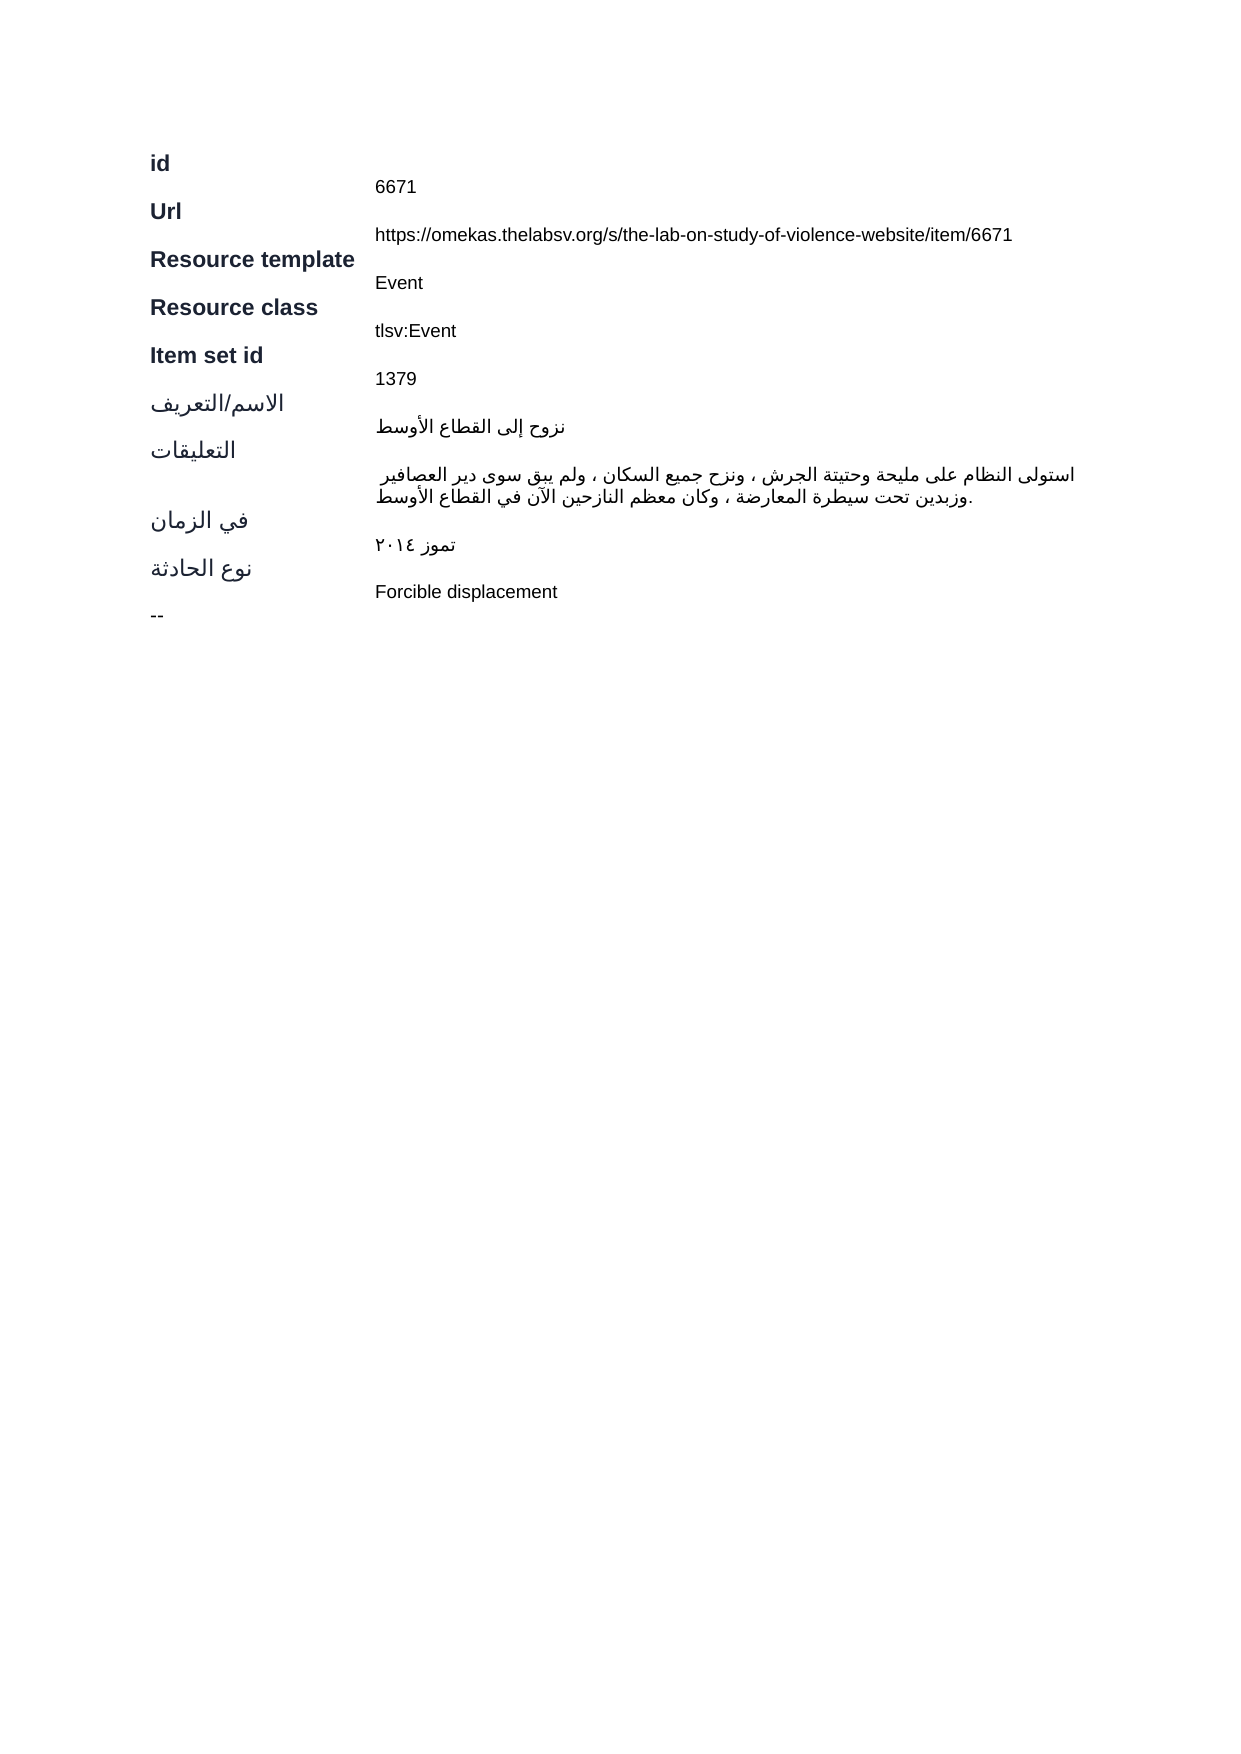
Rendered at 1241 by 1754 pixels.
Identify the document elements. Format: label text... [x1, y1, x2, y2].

text 6671 [375, 176, 1090, 198]
text https://omekas.thelabsv.org/s/the-lab-on-study-of-violence-website/item/6671 [375, 224, 1090, 246]
text نوع الحادثة [150, 555, 1090, 581]
text Forcible displacement [375, 581, 1090, 603]
text الاسم/التعريف [150, 389, 1090, 416]
text Item set id [150, 342, 1090, 368]
text استولى النظام على مليحة وحتيتة الجرش ، ونزح جميع السكان ، ولم يبق سوى دير العصافير وزبدين تحت سيطرة المعارضة ، وكان معظم النازحين الآن في القطاع الأوسط. [375, 464, 1090, 507]
text التعليقات [150, 437, 1090, 464]
text Resource class [150, 294, 1090, 320]
text تموز ٢٠١٤ [375, 533, 1090, 555]
text Url [150, 198, 1090, 224]
text -- [150, 603, 1090, 627]
text نزوح إلى القطاع الأوسط [375, 416, 1090, 437]
text 1379 [375, 368, 1090, 389]
text tlsv:Event [375, 320, 1090, 342]
text id [150, 150, 1090, 176]
text Event [375, 272, 1090, 294]
text Resource template [150, 246, 1090, 272]
text في الزمان [150, 507, 1090, 533]
